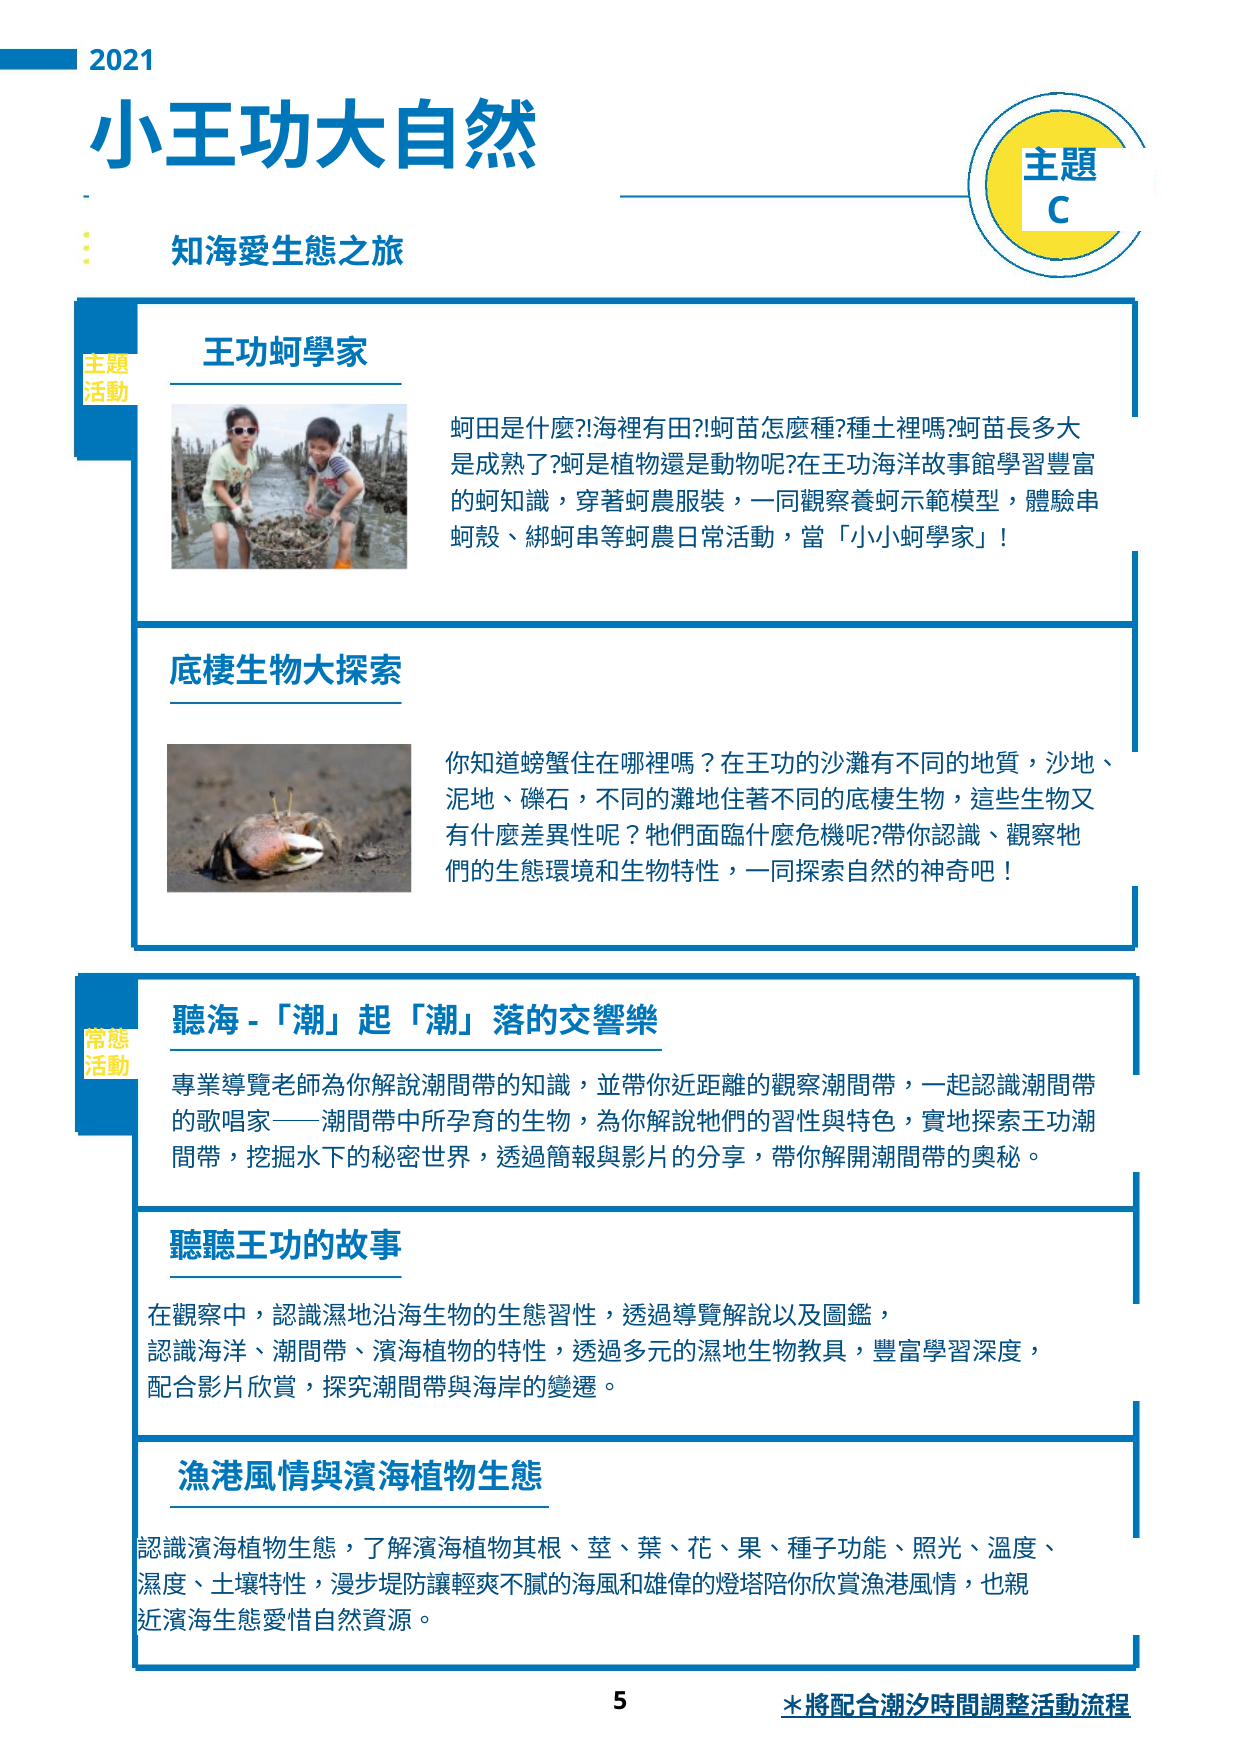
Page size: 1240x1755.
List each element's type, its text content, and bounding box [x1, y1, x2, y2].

text 認識濱海植物生態，了解濱海植物其根、莖、葉、花、果、種子功能、照光、溫度、 [137, 1538, 1239, 1563]
text 你知道螃蟹住在哪裡嗎？在王功的沙灘有不同的地質，沙地、 [446, 752, 1222, 777]
text 主題 [83, 354, 163, 377]
text 王功蚵學家 [202, 338, 419, 371]
text 配合影片欣賞，探究潮間帶與海岸的變遷。 [147, 1376, 1239, 1401]
text ＊將配合潮汐時間調整活動流程 [781, 1694, 1183, 1719]
text 蚵田是什麼?!海裡有田?!蚵苗怎麼種?種土裡嗎?蚵苗長多大 [450, 417, 1200, 443]
text 聽海 -「潮」起「潮」落的交響樂 [172, 1005, 733, 1040]
text 間帶，挖掘水下的秘密世界，透過簡報與影片的分享，帶你解開潮間帶的奧秘。 [171, 1147, 1234, 1172]
text 活動 [84, 1056, 165, 1079]
text 的蚵知識，穿著蚵農服裝，一同觀察養蚵示範模型，體驗串 [450, 490, 1200, 515]
text 濕度、土壤特性，漫步堤防讓輕爽不膩的海風和雄偉的燈塔陪你欣賞漁港風情，也親 [137, 1574, 1239, 1599]
text 知海愛生態之旅 [171, 237, 620, 270]
text 專業導覽老師為你解說潮間帶的知識，並帶你近距離的觀察潮間帶，一起認識潮間帶 [171, 1075, 1234, 1100]
text 主題 [1022, 148, 1154, 186]
text 常態 [84, 1029, 165, 1052]
text 蚵殼、綁蚵串等蚵農日常活動，當「小小蚵學家」! [450, 525, 1200, 551]
text 們的生態環境和生物特性，一同探索自然的神奇吧！ [446, 861, 1222, 886]
text 有什麼差異性呢？牠們面臨什麼危機呢?帶你認識、觀察牠 [446, 823, 1222, 849]
text 2021 [89, 46, 198, 76]
text 5 [613, 1688, 664, 1714]
text 聽聽王功的故事 [169, 1231, 452, 1264]
text 近濱海生態愛惜自然資源。 [137, 1610, 1239, 1635]
text 活動 [83, 382, 163, 405]
text 小王功大自然 [89, 102, 620, 177]
text 的歌唱家——潮間帶中所孕育的生物，為你解說牠們的習性與特色，實地探索王功潮 [171, 1110, 1234, 1136]
text C [1046, 192, 1154, 231]
text 漁港風情與濱海植物生態 [177, 1462, 598, 1495]
text 是成熟了?蚵是植物還是動物呢?在王功海洋故事館學習豐富 [450, 453, 1200, 479]
text 底棲生物大探索 [169, 656, 452, 689]
text 在觀察中，認識濕地沿海生物的生態習性，透過導覽解說以及圖鑑， [147, 1304, 1239, 1329]
text 認識海洋、潮間帶、濱海植物的特性，透過多元的濕地生物教具，豐富學習深度， [147, 1340, 1239, 1365]
text 泥地、礫石，不同的灘地住著不同的底棲生物，這些生物又 [446, 788, 1222, 813]
